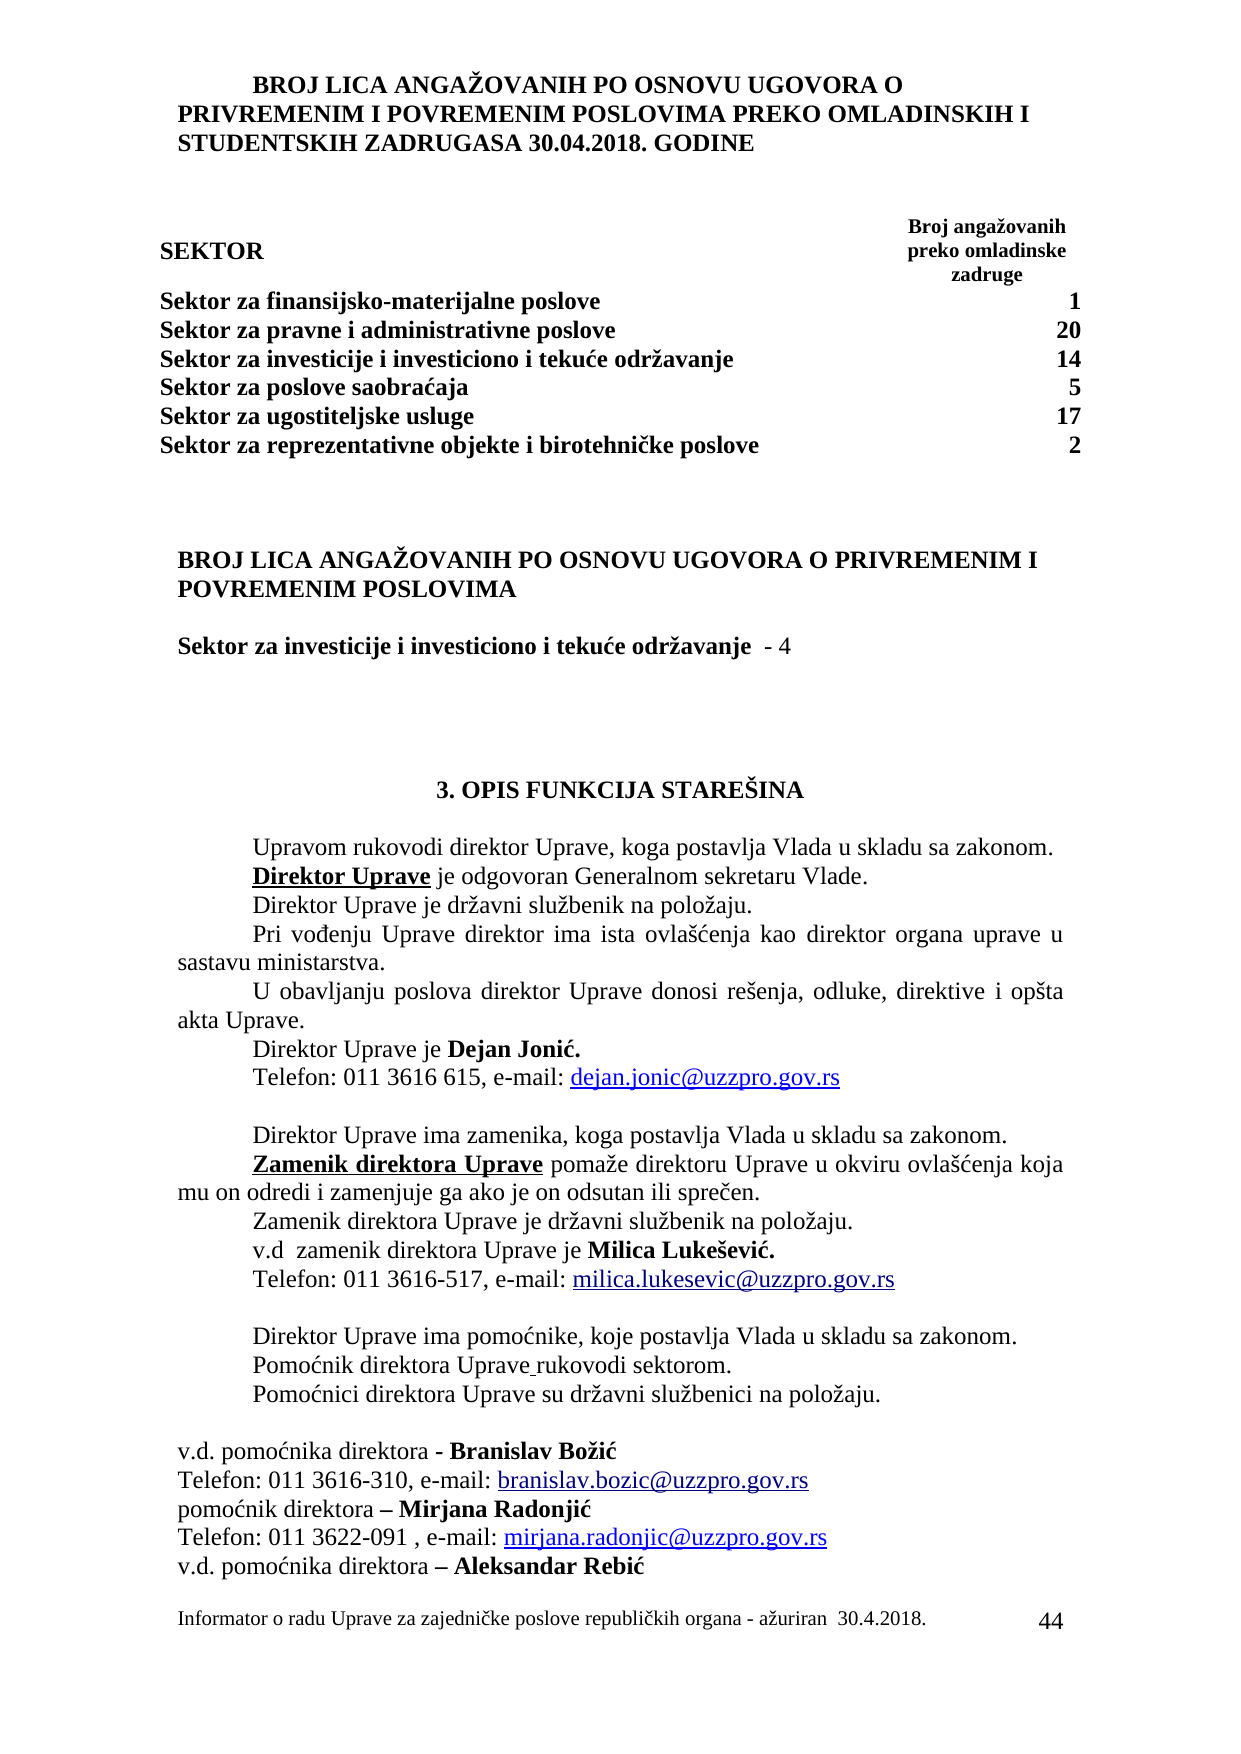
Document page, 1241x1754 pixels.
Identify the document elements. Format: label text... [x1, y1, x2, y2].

text Pomoćnici direktora Uprave su državni službenici na položaju. [177, 1379, 1063, 1407]
table_cell Sektor za investicije i investiciono i tekuće održavanje [148, 344, 881, 372]
text pomoćnik direktora – Mirjana Radonjić [177, 1494, 1063, 1522]
table_header SEKTOR [148, 214, 881, 286]
text Telefon: 011 3622-091 , e-mail: mirjana.radonjic@uzzpro.gov.rs [177, 1522, 1063, 1551]
table_cell 1 [881, 286, 1092, 315]
table_cell Sektor za finansijsko-materijalne poslove [148, 286, 881, 315]
text v.d. pomoćnika direktora – Aleksandar Rebić [177, 1551, 1063, 1580]
text Direktor Uprave je Dejan Jonić. [177, 1034, 1063, 1062]
text Direktor Uprave ima zamenika, koga postavlјa Vlada u skladu sa zakonom. [177, 1120, 1063, 1149]
table_cell 2 [881, 430, 1092, 459]
text Direktor Uprave ima pomoćnike, koje postavlјa Vlada u skladu sa zakonom. [177, 1321, 1063, 1350]
text Pomoćnik direktora Uprave rukovodi sektorom. [177, 1350, 1063, 1379]
text Telefon: 011 3616-310, e-mail: branislav.bozic@uzzpro.gov.rs [177, 1465, 1063, 1494]
text U obavlјanju poslova direktor Uprave donosi rešenja, odluke, direktive i opšta akta Uprave. [177, 976, 1063, 1034]
text BROJ LICA ANGAŽOVANIH PO OSNOVU UGOVORA O PRIVREMENIM I POVREMENIM POSLOVIMA [177, 545, 1063, 602]
table_cell 17 [881, 401, 1092, 430]
text v.d zamenik direktora Uprave je Milica Lukešević. [177, 1235, 1063, 1264]
text Telefon: 011 3616-517, e-mail: milica.lukesevic@uzzpro.gov.rs [177, 1264, 1063, 1292]
text Direktor Uprave je odgovoran Generalnom sekretaru Vlade. [177, 861, 1063, 890]
table_cell 14 [881, 344, 1092, 372]
text BROJ LICA ANGAŽOVANIH PO OSNOVU UGOVORA O PRIVREMENIM I POVREMENIM POSLOVIMA PREKO OMLADINSKIH I STUDENTSKIH ZADRUGASA 30.04.2018. GODINE [177, 70, 1063, 157]
text Telefon: 011 3616 615, e-mail: dejan.jonic@uzzpro.gov.rs [177, 1062, 1063, 1091]
table_cell Sektor za pravne i administrativne poslove [148, 315, 881, 344]
text Direktor Uprave je državni službenik na položaju. [177, 890, 1063, 919]
text 3. OPIS FUNKCIJA STAREŠINA [177, 775, 1063, 804]
table_cell 5 [881, 373, 1092, 401]
text Zamenik direktora Uprave je državni službenik na položaju. [177, 1206, 1063, 1235]
text Sektor za investicije i investiciono i tekuće održavanje - 4 [177, 631, 1063, 660]
table_header Broj angažovanih preko omladinske zadruge [881, 214, 1092, 286]
table_cell 20 [881, 315, 1092, 344]
text Pri vođenju Uprave direktor ima ista ovlašćenja kao direktor organa uprave u sastavu ministarstva. [177, 919, 1063, 976]
text v.d. pomoćnika direktora - Branislav Božić [177, 1436, 1063, 1465]
text Upravom rukovodi direktor Uprave, koga postavlјa Vlada u skladu sa zakonom. [177, 832, 1063, 861]
table_cell Sektor za poslove saobraćaja [148, 373, 881, 401]
table_cell Sektor za reprezentativne objekte i birotehničke poslove [148, 430, 881, 459]
table_cell Sektor za ugostitelјske usluge [148, 401, 881, 430]
text Zamenik direktora Uprave pomaže direktoru Uprave u okviru ovlašćenja koja mu on odredi i zamenjuje ga ako je on odsutan ili sprečen. [177, 1149, 1063, 1206]
